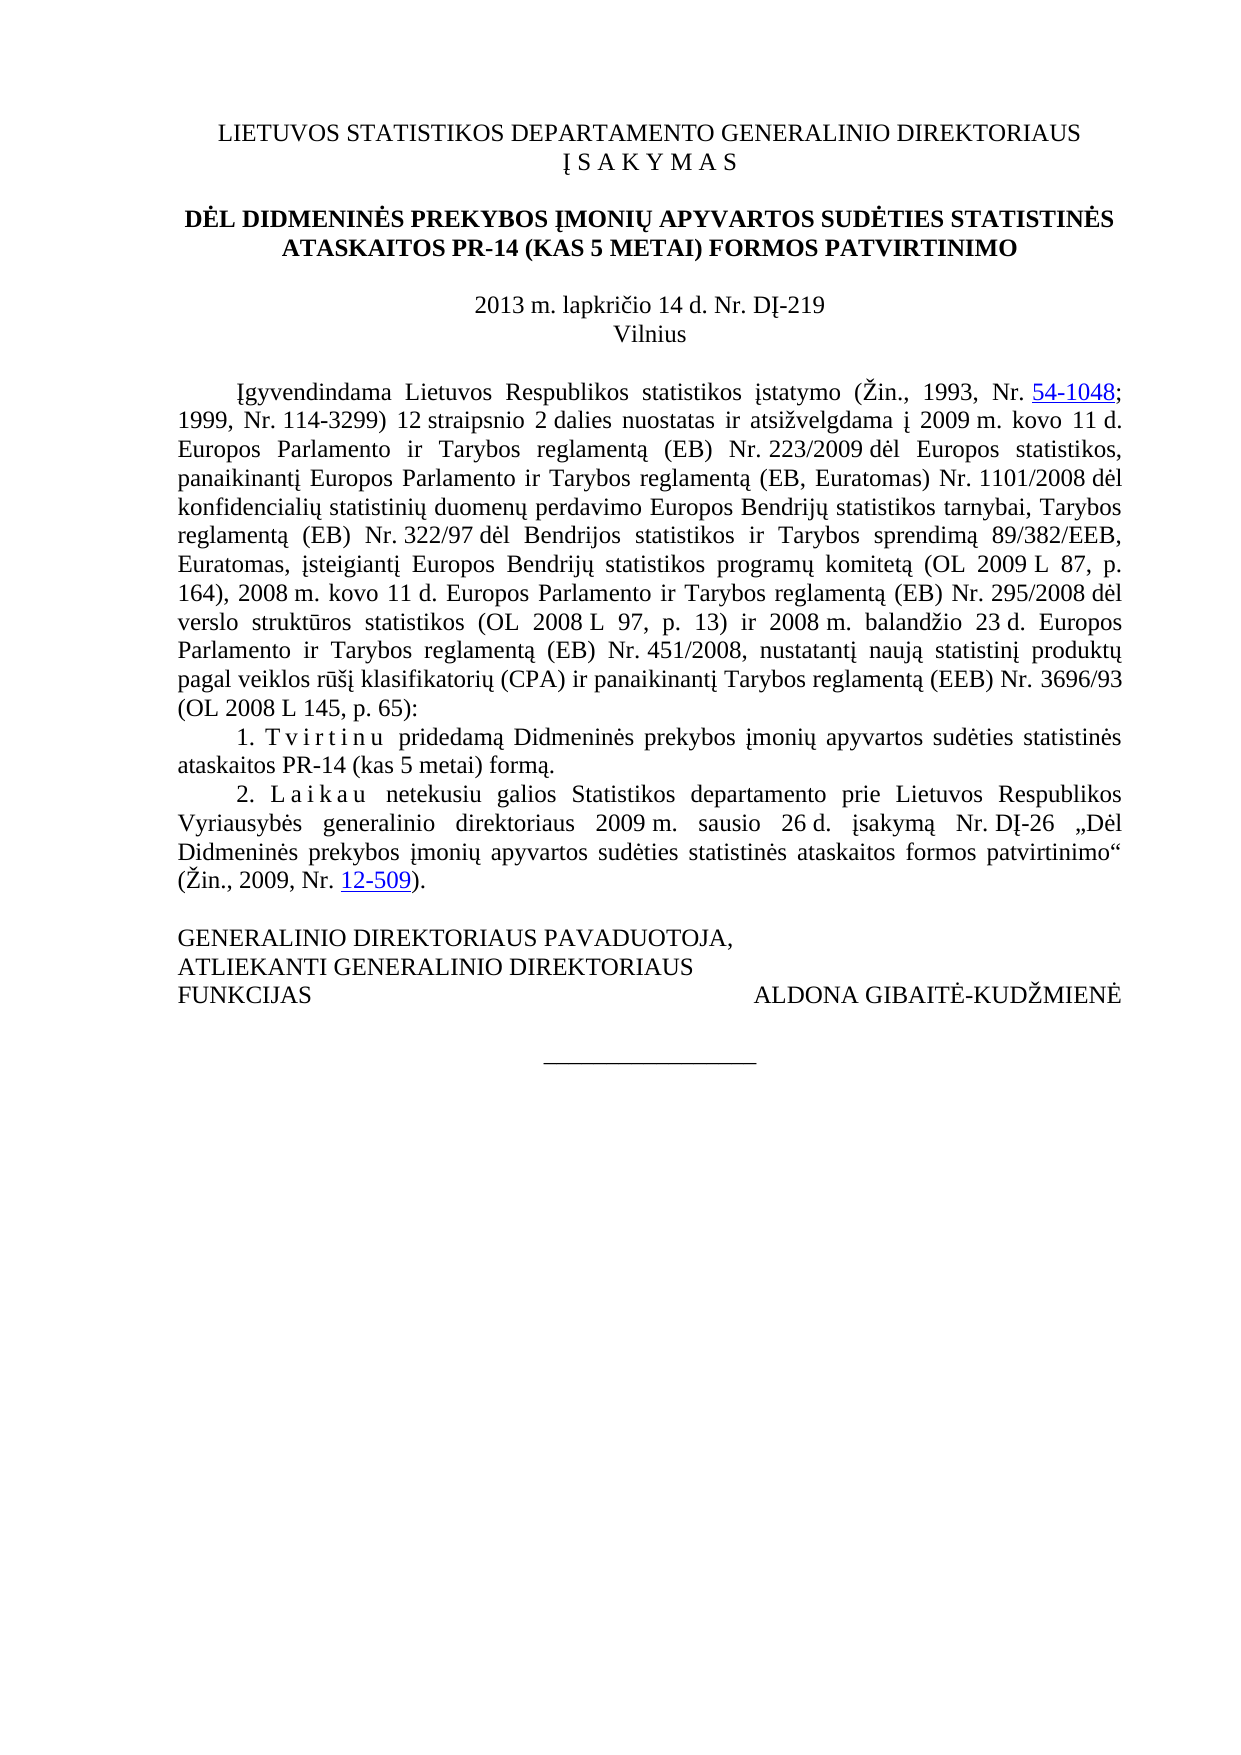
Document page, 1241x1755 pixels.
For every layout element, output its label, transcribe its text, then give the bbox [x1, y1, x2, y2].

text Į S A K Y M A S [177, 147, 1122, 176]
text 2. Laikau netekusiu galios Statistikos departamento prie Lietuvos Respublikos Vyriausybės generalinio direktoriaus 2009 m. sausio 26 d. įsakymą Nr. DĮ-26 „Dėl Didmeninės prekybos įmonių apyvartos sudėties statistinės ataskaitos formos patvirtinimo“ (Žin., 2009, Nr. 12-509). [177, 779, 1122, 894]
text atliekanti generalinio direktoriaus [177, 952, 1122, 981]
text 1. Tvirtinu pridedamą Didmeninės prekybos įmonių apyvartos sudėties statistinės ataskaitos PR-14 (kas 5 metai) formą. [177, 722, 1122, 779]
text funkcijas Aldona Gibaitė-Kudžmienė [177, 981, 1122, 1009]
text 2013 m. lapkričio 14 d. Nr. DĮ-219 [177, 291, 1122, 319]
text _________________ [177, 1038, 1122, 1067]
text Įgyvendindama Lietuvos Respublikos statistikos įstatymo (Žin., 1993, Nr. 54-1048; 1999, Nr. 114-3299) 12 straipsnio 2 dalies nuostatas ir atsižvelgdama į 2009 m. kovo 11 d. Europos Parlamento ir Tarybos reglamentą (EB) Nr. 223/2009 dėl Europos statistikos, panaikinantį Europos Parlamento ir Tarybos reglamentą (EB, Euratomas) Nr. 1101/2008 dėl konfidencialių statistinių duomenų perdavimo Europos Bendrijų statistikos tarnybai, Tarybos reglamentą (EB) Nr. 322/97 dėl Bendrijos statistikos ir Tarybos sprendimą 89/382/EEB, Euratomas, įsteigiantį Europos Bendrijų statistikos programų komitetą (OL 2009 L 87, p. 164), 2008 m. kovo 11 d. Europos Parlamento ir Tarybos reglamentą (EB) Nr. 295/2008 dėl verslo struktūros statistikos (OL 2008 L 97, p. 13) ir 2008 m. balandžio 23 d. Europos Parlamento ir Tarybos reglamentą (EB) Nr. 451/2008, nustatantį naują statistinį produktų pagal veiklos rūšį klasifikatorių (CPA) ir panaikinantį Tarybos reglamentą (EEB) Nr. 3696/93 (OL 2008 L 145, p. 65): [177, 377, 1122, 722]
text Vilnius [177, 319, 1122, 348]
text DĖL DIDMENINĖS PREKYBOS ĮMONIŲ APYVARTOS SUDĖTIES STATISTINĖS ATASKAITOS PR-14 (KAS 5 METAI) FORMOS PATVIRTINIMO [177, 204, 1122, 262]
text Generalinio direktoriaus pavaduotoja, [177, 923, 1122, 952]
text LIETUVOS STATISTIKOS DEPARTAMENTO GENERALINIO DIREKTORIAUS [177, 118, 1122, 147]
